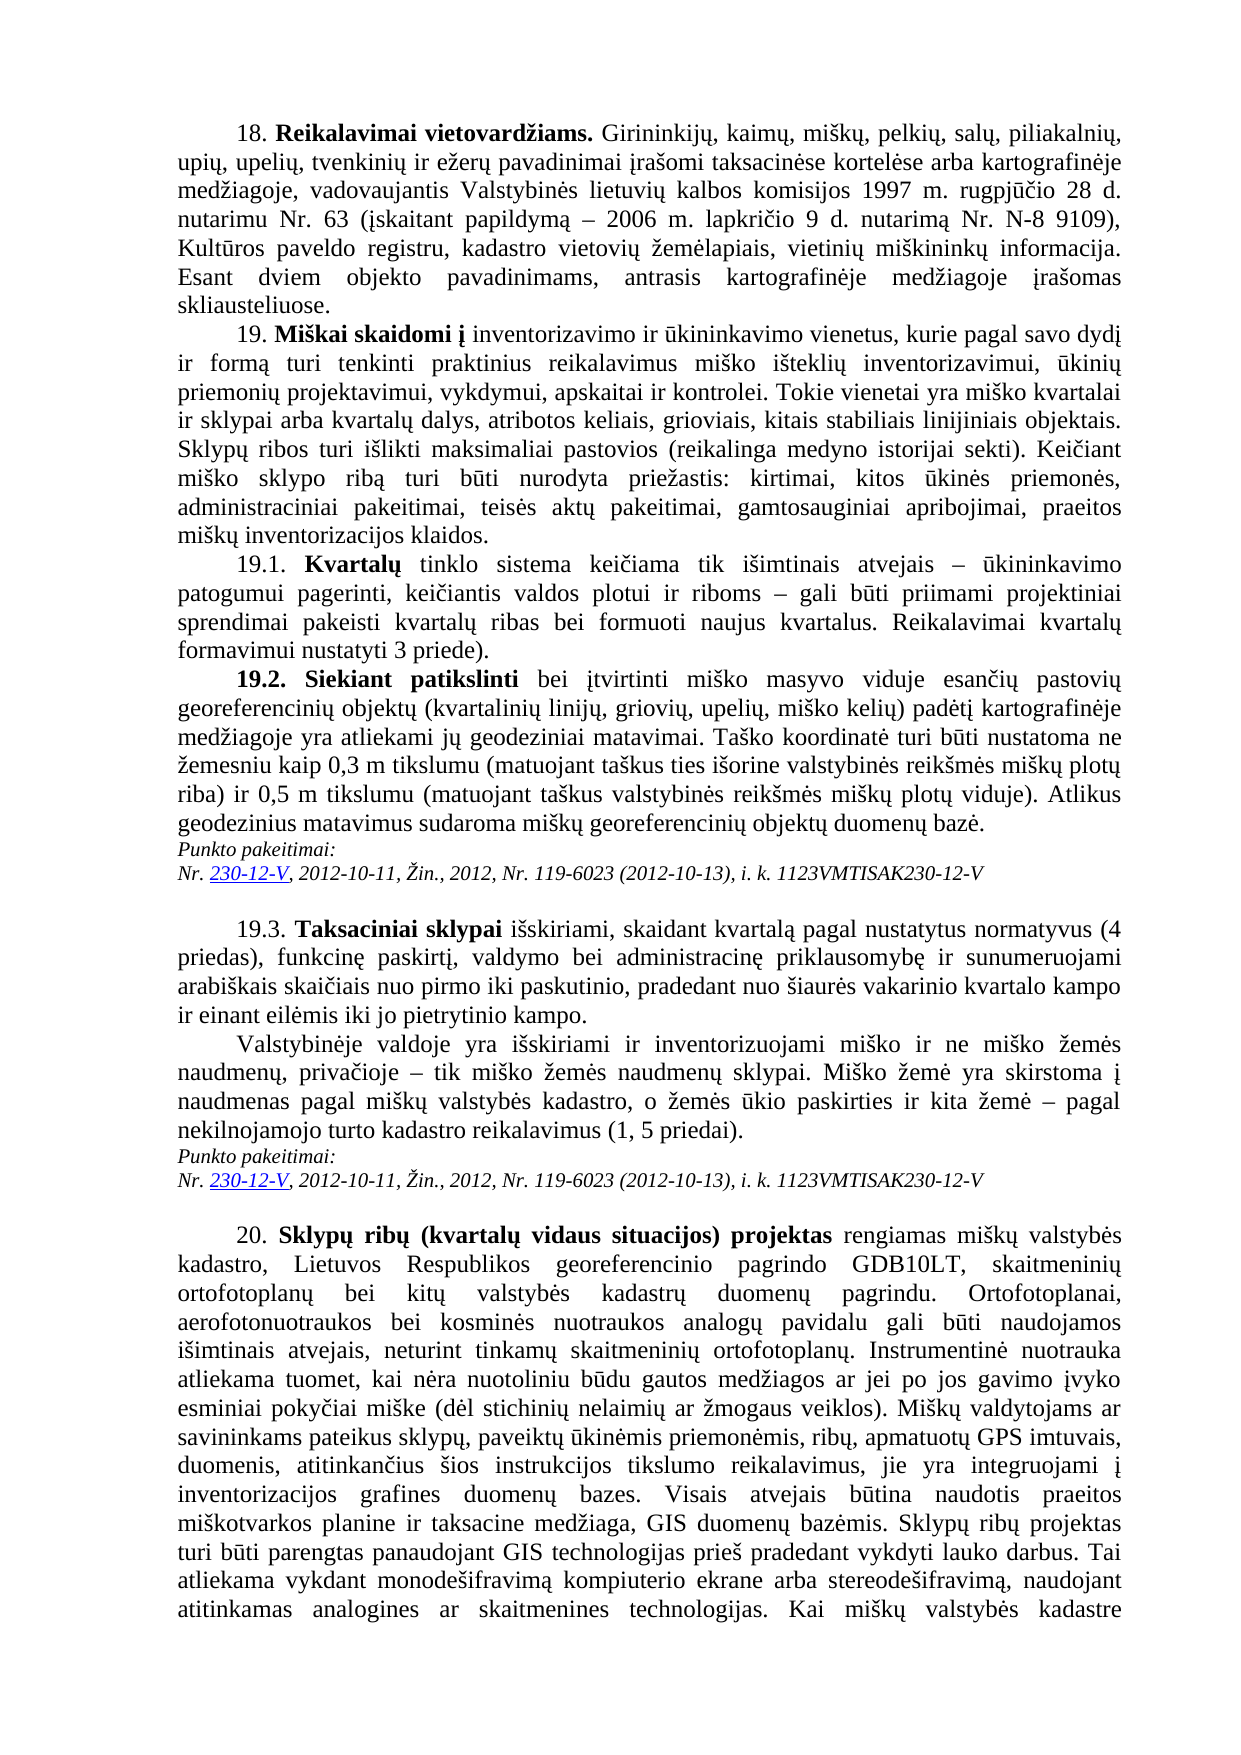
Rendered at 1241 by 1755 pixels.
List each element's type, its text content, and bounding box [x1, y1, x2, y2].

text 19.1. Kvartalų tinklo sistema keičiama tik išimtinais atvejais – ūkininkavimo patogumui pagerinti, keičiantis valdos plotui ir riboms – gali būti priimami projektiniai sprendimai pakeisti kvartalų ribas bei formuoti naujus kvartalus. Reikalavimai kvartalų formavimui nustatyti 3 priede). [177, 549, 1122, 664]
text 19. Miškai skaidomi į inventorizavimo ir ūkininkavimo vienetus, kurie pagal savo dydį ir formą turi tenkinti praktinius reikalavimus miško išteklių inventorizavimui, ūkinių priemonių projektavimui, vykdymui, apskaitai ir kontrolei. Tokie vienetai yra miško kvartalai ir sklypai arba kvartalų dalys, atribotos keliais, grioviais, kitais stabiliais linijiniais objektais. Sklypų ribos turi išlikti maksimaliai pastovios (reikalinga medyno istorijai sekti). Keičiant miško sklypo ribą turi būti nurodyta priežastis: kirtimai, kitos ūkinės priemonės, administraciniai pakeitimai, teisės aktų pakeitimai, gamtosauginiai apribojimai, praeitos miškų inventorizacijos klaidos. [177, 319, 1122, 549]
text Nr. 230-12-V, 2012-10-11, Žin., 2012, Nr. 119-6023 (2012-10-13), i. k. 1123VMTISAK230-12-V [177, 861, 1122, 885]
text 18. Reikalavimai vietovardžiams. Girininkijų, kaimų, miškų, pelkių, salų, piliakalnių, upių, upelių, tvenkinių ir ežerų pavadinimai įrašomi taksacinėse kortelėse arba kartografinėje medžiagoje, vadovaujantis Valstybinės lietuvių kalbos komisijos 1997 m. rugpjūčio 28 d. nutarimu Nr. 63 (įskaitant papildymą – 2006 m. lapkričio 9 d. nutarimą Nr. N-8 9109), Kultūros paveldo registru, kadastro vietovių žemėlapiais, vietinių miškininkų informacija. Esant dviem objekto pavadinimams, antrasis kartografinėje medžiagoje įrašomas skliausteliuose. [177, 118, 1122, 319]
text Punkto pakeitimai: [177, 1144, 1122, 1168]
text Punkto pakeitimai: [177, 837, 1122, 861]
text Valstybinėje valdoje yra išskiriami ir inventorizuojami miško ir ne miško žemės naudmenų, privačioje – tik miško žemės naudmenų sklypai. Miško žemė yra skirstoma į naudmenas pagal miškų valstybės kadastro, o žemės ūkio paskirties ir kita žemė – pagal nekilnojamojo turto kadastro reikalavimus (1, 5 priedai). [177, 1029, 1122, 1144]
text Nr. 230-12-V, 2012-10-11, Žin., 2012, Nr. 119-6023 (2012-10-13), i. k. 1123VMTISAK230-12-V [177, 1168, 1122, 1192]
text 19.3. Taksaciniai sklypai išskiriami, skaidant kvartalą pagal nustatytus normatyvus (4 priedas), funkcinę paskirtį, valdymo bei administracinę priklausomybę ir sunumeruojami arabiškais skaičiais nuo pirmo iki paskutinio, pradedant nuo šiaurės vakarinio kvartalo kampo ir einant eilėmis iki jo pietrytinio kampo. [177, 914, 1122, 1029]
text 20. Sklypų ribų (kvartalų vidaus situacijos) projektas rengiamas miškų valstybės kadastro, Lietuvos Respublikos georeferencinio pagrindo GDB10LT, skaitmeninių ortofotoplanų bei kitų valstybės kadastrų duomenų pagrindu. Ortofotoplanai, aerofotonuotraukos bei kosminės nuotraukos analogų pavidalu gali būti naudojamos išimtinais atvejais, neturint tinkamų skaitmeninių ortofotoplanų. Instrumentinė nuotrauka atliekama tuomet, kai nėra nuotoliniu būdu gautos medžiagos ar jei po jos gavimo įvyko esminiai pokyčiai miške (dėl stichinių nelaimių ar žmogaus veiklos). Miškų valdytojams ar savininkams pateikus sklypų, paveiktų ūkinėmis priemonėmis, ribų, apmatuotų GPS imtuvais, duomenis, atitinkančius šios instrukcijos tikslumo reikalavimus, jie yra integruojami į inventorizacijos grafines duomenų bazes. Visais atvejais būtina naudotis praeitos miškotvarkos planine ir taksacine medžiaga, GIS duomenų bazėmis. Sklypų ribų projektas turi būti parengtas panaudojant GIS technologijas prieš pradedant vykdyti lauko darbus. Tai atliekama vykdant monodešifravimą kompiuterio ekrane arba stereodešifravimą, naudojant atitinkamas analogines ar skaitmenines technologijas. Kai miškų valstybės kadastre [177, 1221, 1122, 1623]
text 19.2. Siekiant patikslinti bei įtvirtinti miško masyvo viduje esančių pastovių georeferencinių objektų (kvartalinių linijų, griovių, upelių, miško kelių) padėtį kartografinėje medžiagoje yra atliekami jų geodeziniai matavimai. Taško koordinatė turi būti nustatoma ne žemesniu kaip 0,3 m tikslumu (matuojant taškus ties išorine valstybinės reikšmės miškų plotų riba) ir 0,5 m tikslumu (matuojant taškus valstybinės reikšmės miškų plotų viduje). Atlikus geodezinius matavimus sudaroma miškų georeferencinių objektų duomenų bazė. [177, 664, 1122, 837]
